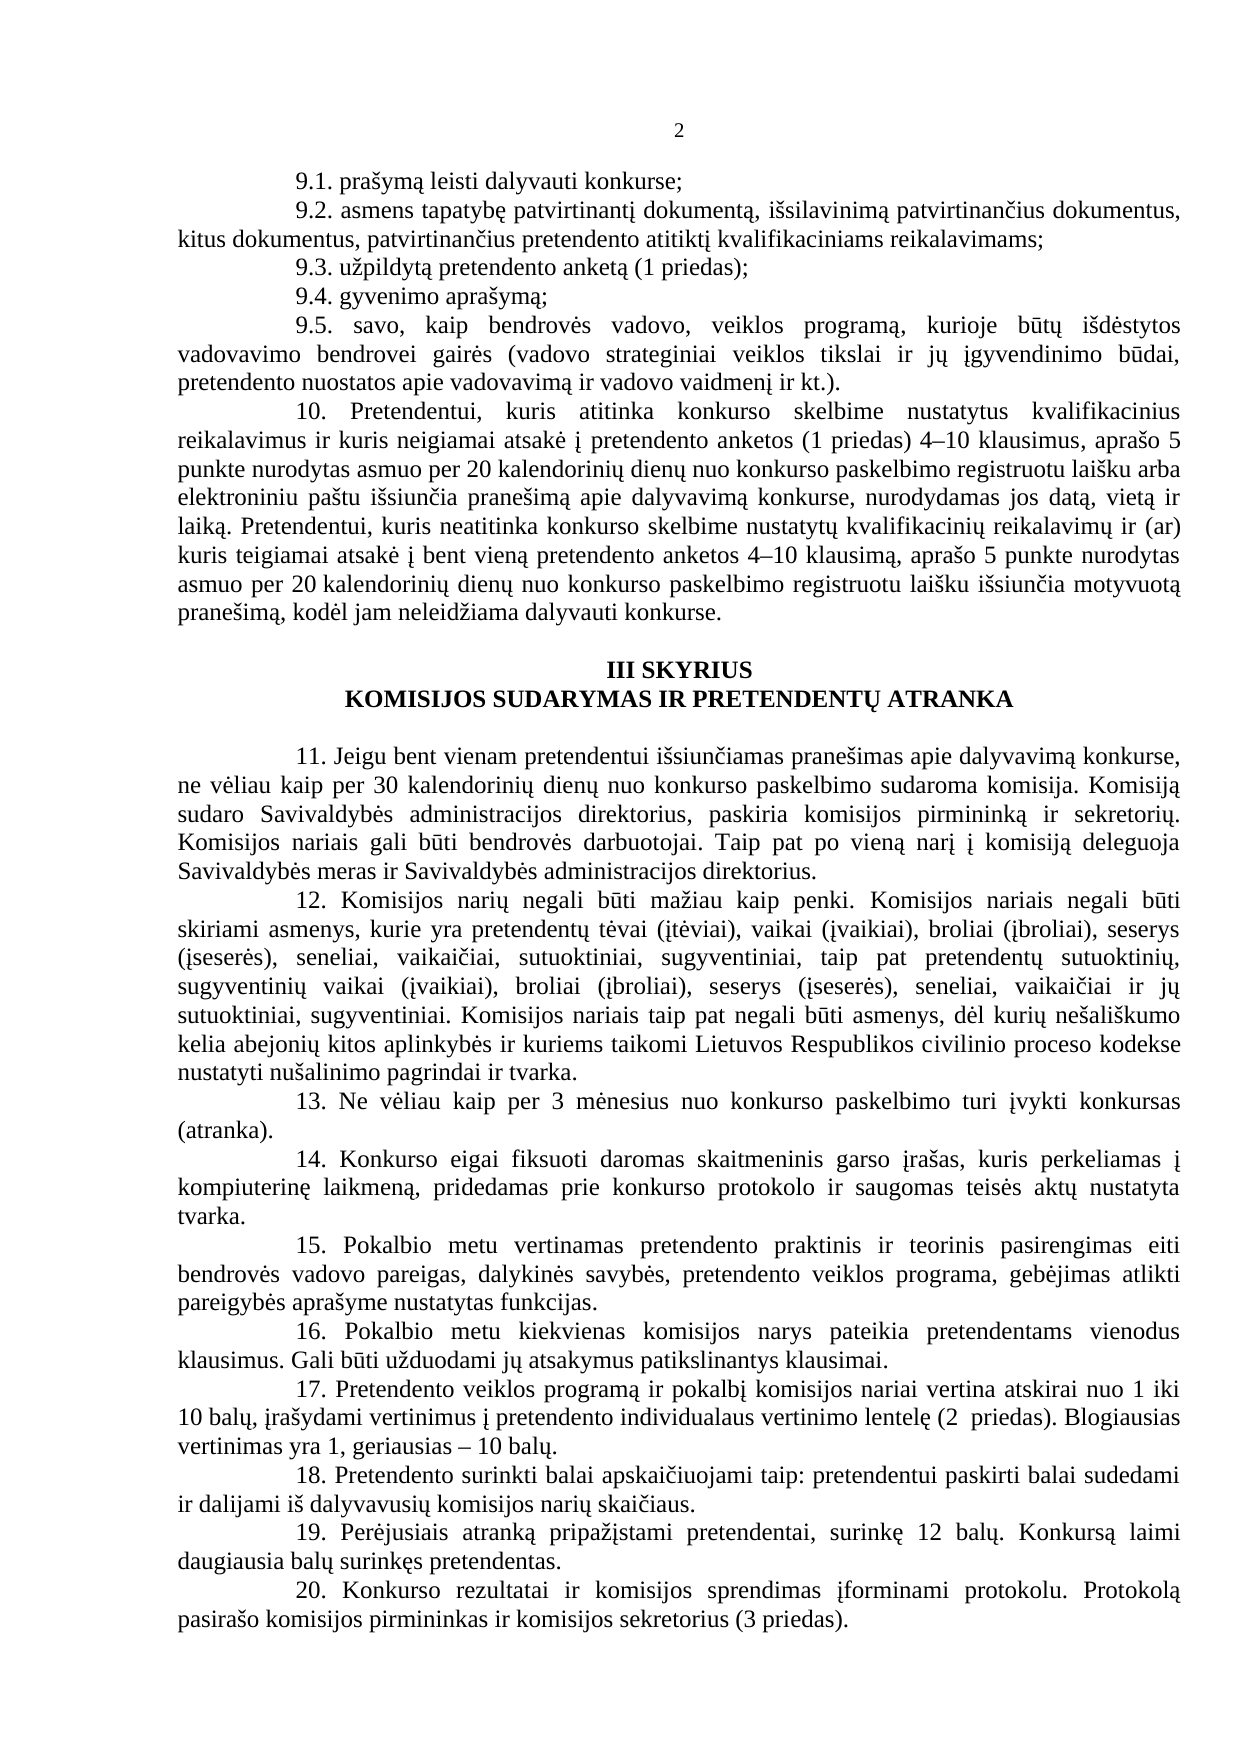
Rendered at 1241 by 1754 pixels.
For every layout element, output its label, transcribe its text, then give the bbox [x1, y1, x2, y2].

text 12. Komisijos narių negali būti mažiau kaip penki. Komisijos nariais negali būti skiriami asmenys, kurie yra pretendentų tėvai (įtėviai), vaikai (įvaikiai), broliai (įbroliai), seserys (įseserės), seneliai, vaikaičiai, sutuoktiniai, sugyventiniai, taip pat pretendentų sutuoktinių, sugyventinių vaikai (įvaikiai), broliai (įbroliai), seserys (įseserės), seneliai, vaikaičiai ir jų sutuoktiniai, sugyventiniai. Komisijos nariais taip pat negali būti asmenys, dėl kurių nešališkumo kelia abejonių kitos aplinkybės ir kuriems taikomi Lietuvos Respublikos civilinio proceso kodekse nustatyti nušalinimo pagrindai ir tvarka. [177, 885, 1181, 1086]
text 17. Pretendento veiklos programą ir pokalbį komisijos nariai vertina atskirai nuo 1 iki 10 balų, įrašydami vertinimus į pretendento individualaus vertinimo lentelę (2 priedas). Blogiausias vertinimas yra 1, geriausias – 10 balų. [177, 1374, 1181, 1460]
text 9.2. asmens tapatybę patvirtinantį dokumentą, išsilavinimą patvirtinančius dokumentus, kitus dokumentus, patvirtinančius pretendento atitiktį kvalifikaciniams reikalavimams; [177, 195, 1181, 252]
text 9.3. užpildytą pretendento anketą (1 priedas); [177, 252, 1181, 281]
text 16. Pokalbio metu kiekvienas komisijos narys pateikia pretendentams vienodus klausimus. Gali būti užduodami jų atsakymus patikslinantys klausimai. [177, 1316, 1181, 1374]
text 15. Pokalbio metu vertinamas pretendento praktinis ir teorinis pasirengimas eiti bendrovės vadovo pareigas, dalykinės savybės, pretendento veiklos programa, gebėjimas atlikti pareigybės aprašyme nustatytas funkcijas. [177, 1230, 1181, 1316]
text KOMISIJOS SUDARYMAS IR PRETENDENTŲ ATRANKA [177, 684, 1181, 712]
text 9.1. prašymą leisti dalyvauti konkurse; [177, 166, 1181, 195]
text 13. Ne vėliau kaip per 3 mėnesius nuo konkurso paskelbimo turi įvykti konkursas (atranka). [177, 1086, 1181, 1144]
text 19. Perėjusiais atranką pripažįstami pretendentai, surinkę 12 balų. Konkursą laimi daugiausia balų surinkęs pretendentas. [177, 1517, 1181, 1575]
text 18. Pretendento surinkti balai apskaičiuojami taip: pretendentui paskirti balai sudedami ir dalijami iš dalyvavusių komisijos narių skaičiaus. [177, 1460, 1181, 1517]
text 20. Konkurso rezultatai ir komisijos sprendimas įforminami protokolu. Protokolą pasirašo komisijos pirmininkas ir komisijos sekretorius (3 priedas). [177, 1575, 1181, 1632]
text 10. Pretendentui, kuris atitinka konkurso skelbime nustatytus kvalifikacinius reikalavimus ir kuris neigiamai atsakė į pretendento anketos (1 priedas) 4–10 klausimus, aprašo 5 punkte nurodytas asmuo per 20 kalendorinių dienų nuo konkurso paskelbimo registruotu laišku arba elektroniniu paštu išsiunčia pranešimą apie dalyvavimą konkurse, nurodydamas jos datą, vietą ir laiką. Pretendentui, kuris neatitinka konkurso skelbime nustatytų kvalifikacinių reikalavimų ir (ar) kuris teigiamai atsakė į bent vieną pretendento anketos 4–10 klausimą, aprašo 5 punkte nurodytas asmuo per 20 kalendorinių dienų nuo konkurso paskelbimo registruotu laišku išsiunčia motyvuotą pranešimą, kodėl jam neleidžiama dalyvauti konkurse. [177, 396, 1181, 626]
text 9.4. gyvenimo aprašymą; [177, 281, 1181, 310]
text 14. Konkurso eigai fiksuoti daromas skaitmeninis garso įrašas, kuris perkeliamas į kompiuterinę laikmeną, pridedamas prie konkurso protokolo ir saugomas teisės aktų nustatyta tvarka. [177, 1144, 1181, 1230]
text 11. Jeigu bent vienam pretendentui išsiunčiamas pranešimas apie dalyvavimą konkurse, ne vėliau kaip per 30 kalendorinių dienų nuo konkurso paskelbimo sudaroma komisija. Komisiją sudaro Savivaldybės administracijos direktorius, paskiria komisijos pirmininką ir sekretorių. Komisijos nariais gali būti bendrovės darbuotojai. Taip pat po vieną narį į komisiją deleguoja Savivaldybės meras ir Savivaldybės administracijos direktorius. [177, 741, 1181, 885]
text III SKYRIUS [177, 655, 1181, 684]
text 9.5. savo, kaip bendrovės vadovo, veiklos programą, kurioje būtų išdėstytos vadovavimo bendrovei gairės (vadovo strateginiai veiklos tikslai ir jų įgyvendinimo būdai, pretendento nuostatos apie vadovavimą ir vadovo vaidmenį ir kt.). [177, 310, 1181, 396]
